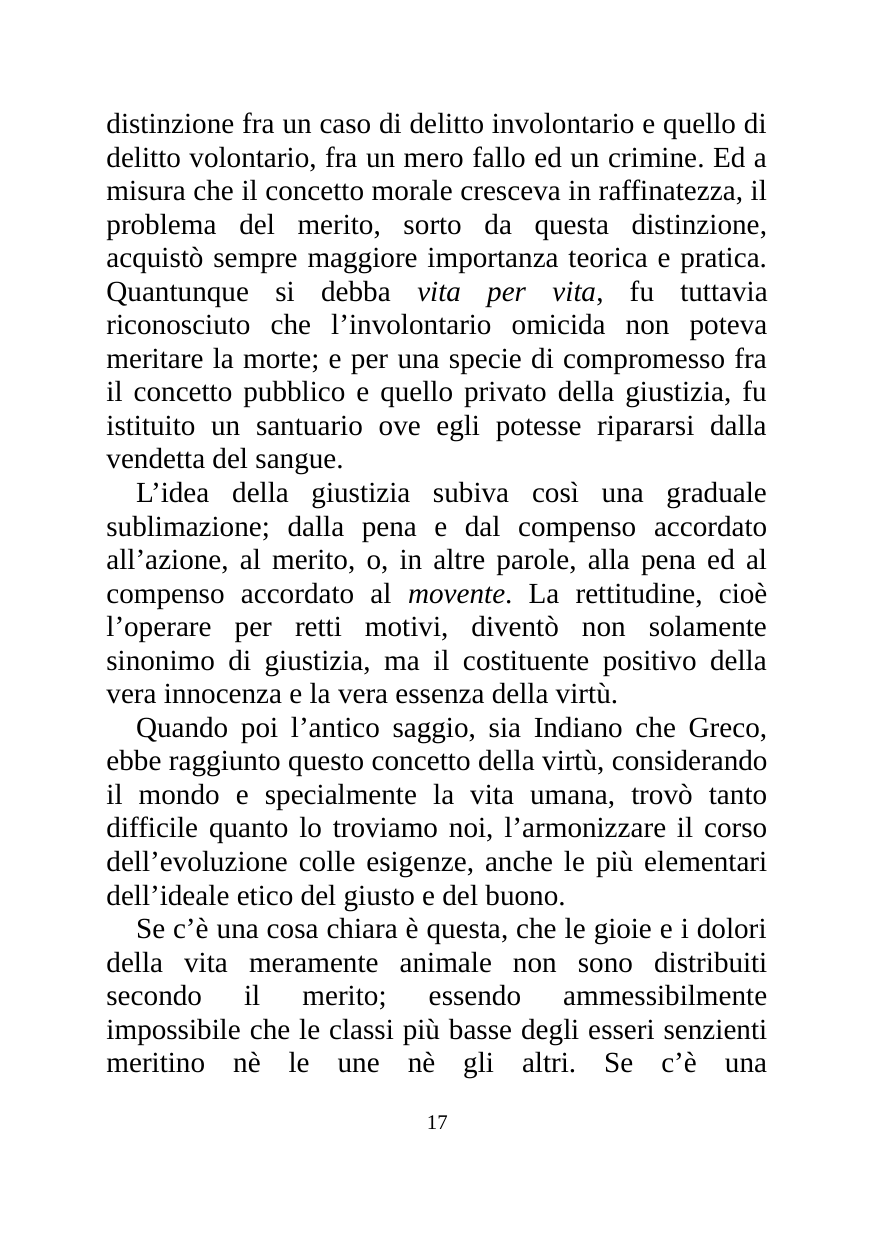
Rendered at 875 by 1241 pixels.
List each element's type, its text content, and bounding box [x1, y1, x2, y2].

text distinzione fra un caso di delitto involontario e quello di delitto volontario, fra un mero fallo ed un crimine. Ed a misura che il concetto morale cresceva in raffinatezza, il problema del merito, sorto da questa distinzione, acquistò sempre maggiore importanza teorica e pratica. Quantunque si debba vita per vita, fu tuttavia riconosciuto che l’involontario omicida non poteva meritare la morte; e per una specie di compromesso fra il concetto pubblico e quello privato della giustizia, fu istituito un santuario ove egli potesse ripararsi dalla vendetta del sangue. [106, 106, 768, 475]
text Se c’è una cosa chiara è questa, che le gioie e i dolori della vita meramente animale non sono distribuiti secondo il merito; essendo ammessibilmente impossibile che le classi più basse degli esseri senzienti meritino nè le une nè gli altri. Se c’è una [106, 911, 768, 1079]
text L’idea della giustizia subiva così una graduale sublimazione; dalla pena e dal compenso accordato all’azione, al merito, o, in altre parole, alla pena ed al compenso accordato al movente. La rettitudine, cioè l’operare per retti motivi, diventò non solamente sinonimo di giustizia, ma il costituente positivo della vera innocenza e la vera essenza della virtù. [106, 475, 768, 710]
text Quando poi l’antico saggio, sia Indiano che Greco, ebbe raggiunto questo concetto della virtù, considerando il mondo e specialmente la vita umana, trovò tanto difficile quanto lo troviamo noi, l’armonizzare il corso dell’evoluzione colle esigenze, anche le più elementari dell’ideale etico del giusto e del buono. [106, 710, 768, 911]
